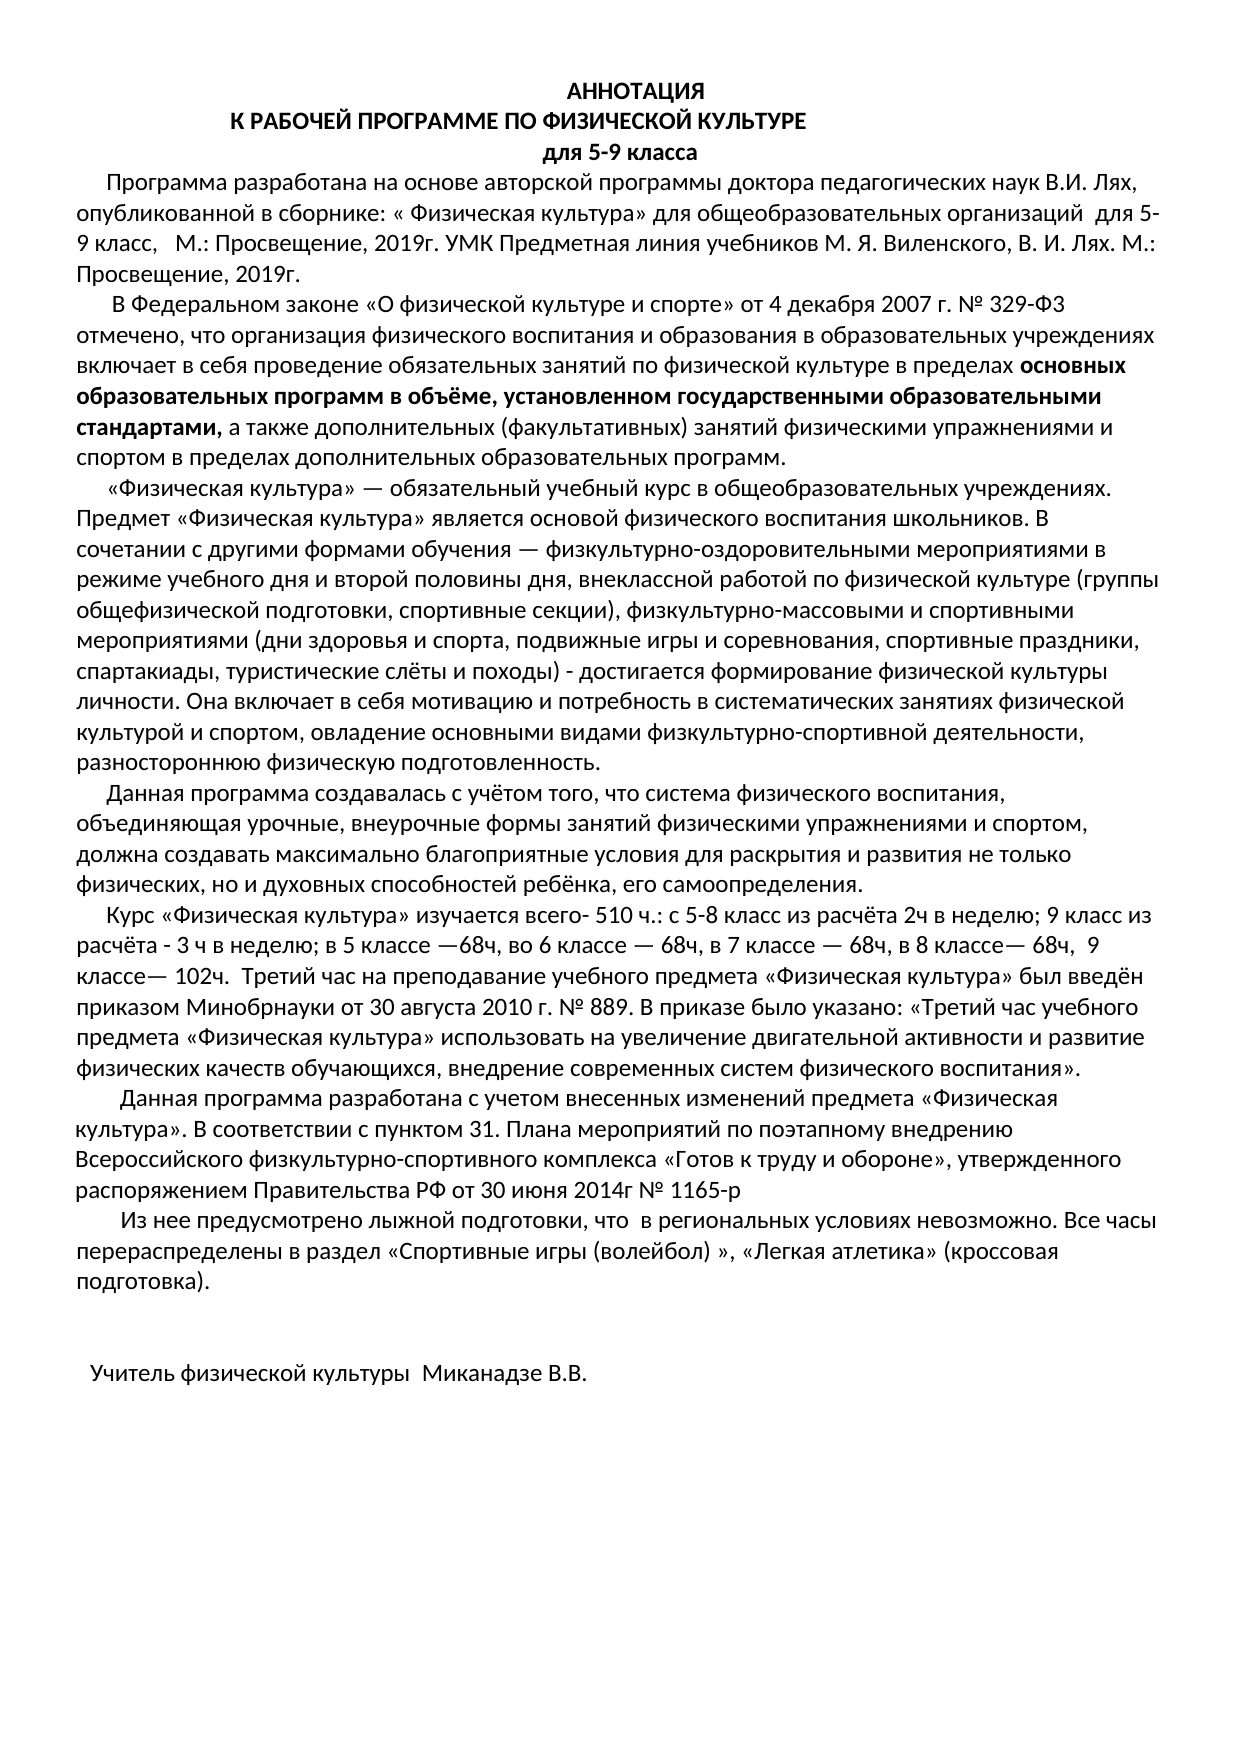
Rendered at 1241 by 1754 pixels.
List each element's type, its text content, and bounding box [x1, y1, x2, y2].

text «Физическая культура» — обязательный учебный курс в общеобразовательных учреждениях. Предмет «Физическая культура» является основой физического воспитания школьников. В сочетании с другими формами обучения — физкультурно-оздоровительными мероприятиями в режиме учебного дня и второй половины дня, внеклассной работой по физической культуре (группы общефизической подготовки, спортивные секции), физкультурно-массовыми и спортивными мероприятиями (дни здоровья и спорта, подвижные игры и соревнования, спортивные праздники, спартакиады, туристические слёты и походы) - достигается формирование физической культуры личности. Она включает в себя мотивацию и потребность в систематических занятиях физической культурой и спортом, овладение основными видами физкультурно-спортивной деятельности, разностороннюю физическую подготовленность. [76, 472, 1164, 777]
text АННОТАЦИЯ [112, 75, 1165, 106]
text Из нее предусмотрено лыжной подготовки, что в региональных условиях невозможно. Все часы перераспределены в раздел «Спортивные игры (волейбол) », «Легкая атлетика» (кроссовая подготовка). [76, 1204, 1164, 1296]
text для 5-9 класса [75, 136, 1165, 167]
text В Федеральном законе «О физической культуре и спорте» от 4 декабря 2007 г. № 329-Ф3 отмечено, что организация физического воспитания и образования в образовательных учреждениях включает в себя проведение обязательных занятий по физической культуре в пределах основных образовательных программ в объёме, установленном государственными образовательными стандартами, а также дополнительных (факультативных) занятий физическими упражнениями и спортом в пределах дополнительных образовательных программ. [76, 289, 1164, 472]
text Курс «Физическая культура» изучается всего- 510 ч.: с 5-8 класс из расчёта 2ч в неделю; 9 класс из расчёта - 3 ч в неделю; в 5 классе —68ч, во 6 классе — 68ч, в 7 классе — 68ч, в 8 классе— 68ч, 9 классе— 102ч. Третий час на преподавание учебного предмета «Физическая культура» был введён приказом Минобрнауки от 30 августа 2010 г. № 889. В приказе было указано: «Третий час учебного предмета «Физическая культура» использовать на увеличение двигательной активности и развитие физических качеств обучающихся, внедрение современных систем физического воспитания». [76, 899, 1164, 1082]
text Учитель физической культуры Миканадзе В.В. [90, 1357, 1165, 1387]
text Данная программа разработана с учетом внесенных изменений предмета «Физическая культура». В соответствии с пунктом 31. Плана мероприятий по поэтапному внедрению Всероссийского физкультурно-спортивного комплекса «Готов к труду и обороне», утвержденного распоряжением Правительства РФ от 30 июня 2014г № 1165-р [75, 1082, 1165, 1204]
text Данная программа создавалась с учётом того, что система физического воспитания, объединяющая урочные, внеурочные формы занятий физическими упражнениями и спортом, должна создавать максимально благоприятные условия для раскрытия и развития не только физических, но и духовных способностей ребёнка, его самоопределения. [76, 777, 1164, 899]
text Программа разработана на основе авторской программы доктора педагогических наук В.И. Лях, опубликованной в сборнике: « Физическая культура» для общеобразовательных организаций для 5-9 класс, М.: Просвещение, 2019г. УМК Предметная линия учебников М. Я. Виленского, В. И. Лях. М.: Просвещение, 2019г. [76, 167, 1164, 289]
text К РАБОЧЕЙ ПРОГРАММЕ ПО ФИЗИЧЕСКОЙ КУЛЬТУРЕ [230, 106, 1099, 136]
